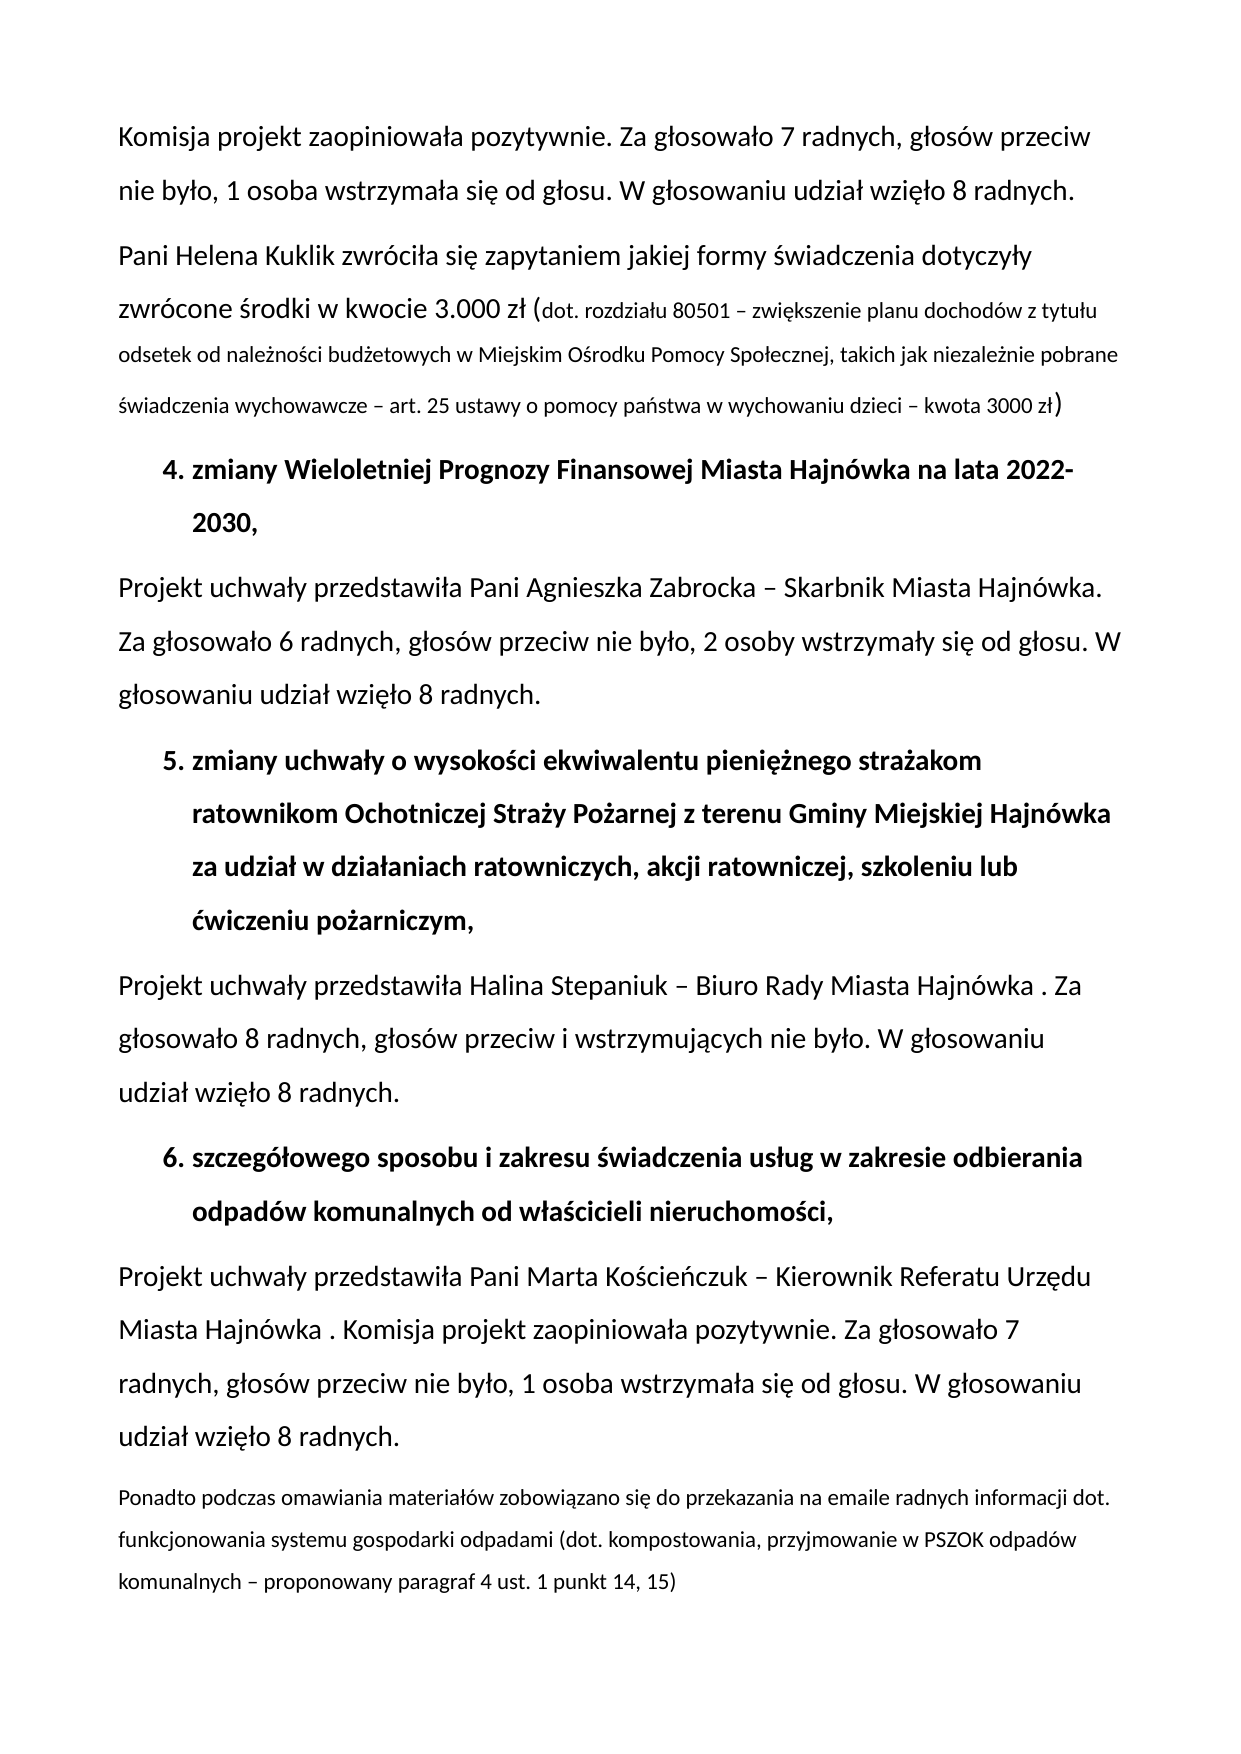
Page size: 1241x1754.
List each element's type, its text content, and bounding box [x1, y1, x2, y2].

text Projekt uchwały przedstawiła Halina Stepaniuk – Biuro Rady Miasta Hajnówka . Za głosowało 8 radnych, głosów przeciw i wstrzymujących nie było. W głosowaniu udział wzięło 8 radnych. [118, 967, 1122, 1109]
list zmiany uchwały o wysokości ekwiwalentu pieniężnego strażakom ratownikom Ochotniczej Straży Pożarnej z terenu Gminy Miejskiej Hajnówka za udział w działaniach ratowniczych, akcji ratowniczej, szkoleniu lub ćwiczeniu pożarniczym, [162, 742, 1122, 937]
list szczegółowego sposobu i zakresu świadczenia usług w zakresie odbierania odpadów komunalnych od właścicieli nieruchomości, [162, 1139, 1122, 1228]
text Projekt uchwały przedstawiła Pani Agnieszka Zabrocka – Skarbnik Miasta Hajnówka. Za głosowało 6 radnych, głosów przeciw nie było, 2 osoby wstrzymały się od głosu. W głosowaniu udział wzięło 8 radnych. [118, 569, 1122, 712]
text Pani Helena Kuklik zwróciła się zapytaniem jakiej formy świadczenia dotyczyły zwrócone środki w kwocie 3.000 zł (dot. rozdziału 80501 – zwiększenie planu dochodów z tytułu odsetek od należności budżetowych w Miejskim Ośrodku Pomocy Społecznej, takich jak niezależnie pobrane świadczenia wychowawcze – art. 25 ustawy o pomocy państwa w wychowaniu dzieci – kwota 3000 zł) [118, 237, 1122, 421]
text Projekt uchwały przedstawiła Pani Marta Kościeńczuk – Kierownik Referatu Urzędu Miasta Hajnówka . Komisja projekt zaopiniowała pozytywnie. Za głosowało 7 radnych, głosów przeciw nie było, 1 osoba wstrzymała się od głosu. W głosowaniu udział wzięło 8 radnych. [118, 1258, 1122, 1454]
text Komisja projekt zaopiniowała pozytywnie. Za głosowało 7 radnych, głosów przeciw nie było, 1 osoba wstrzymała się od głosu. W głosowaniu udział wzięło 8 radnych. [118, 118, 1122, 207]
list zmiany Wieloletniej Prognozy Finansowej Miasta Hajnówka na lata 2022-2030, [162, 451, 1122, 540]
text Ponadto podczas omawiania materiałów zobowiązano się do przekazania na emaile radnych informacji dot. funkcjonowania systemu gospodarki odpadami (dot. kompostowania, przyjmowanie w PSZOK odpadów komunalnych – proponowany paragraf 4 ust. 1 punkt 14, 15) [118, 1483, 1122, 1595]
